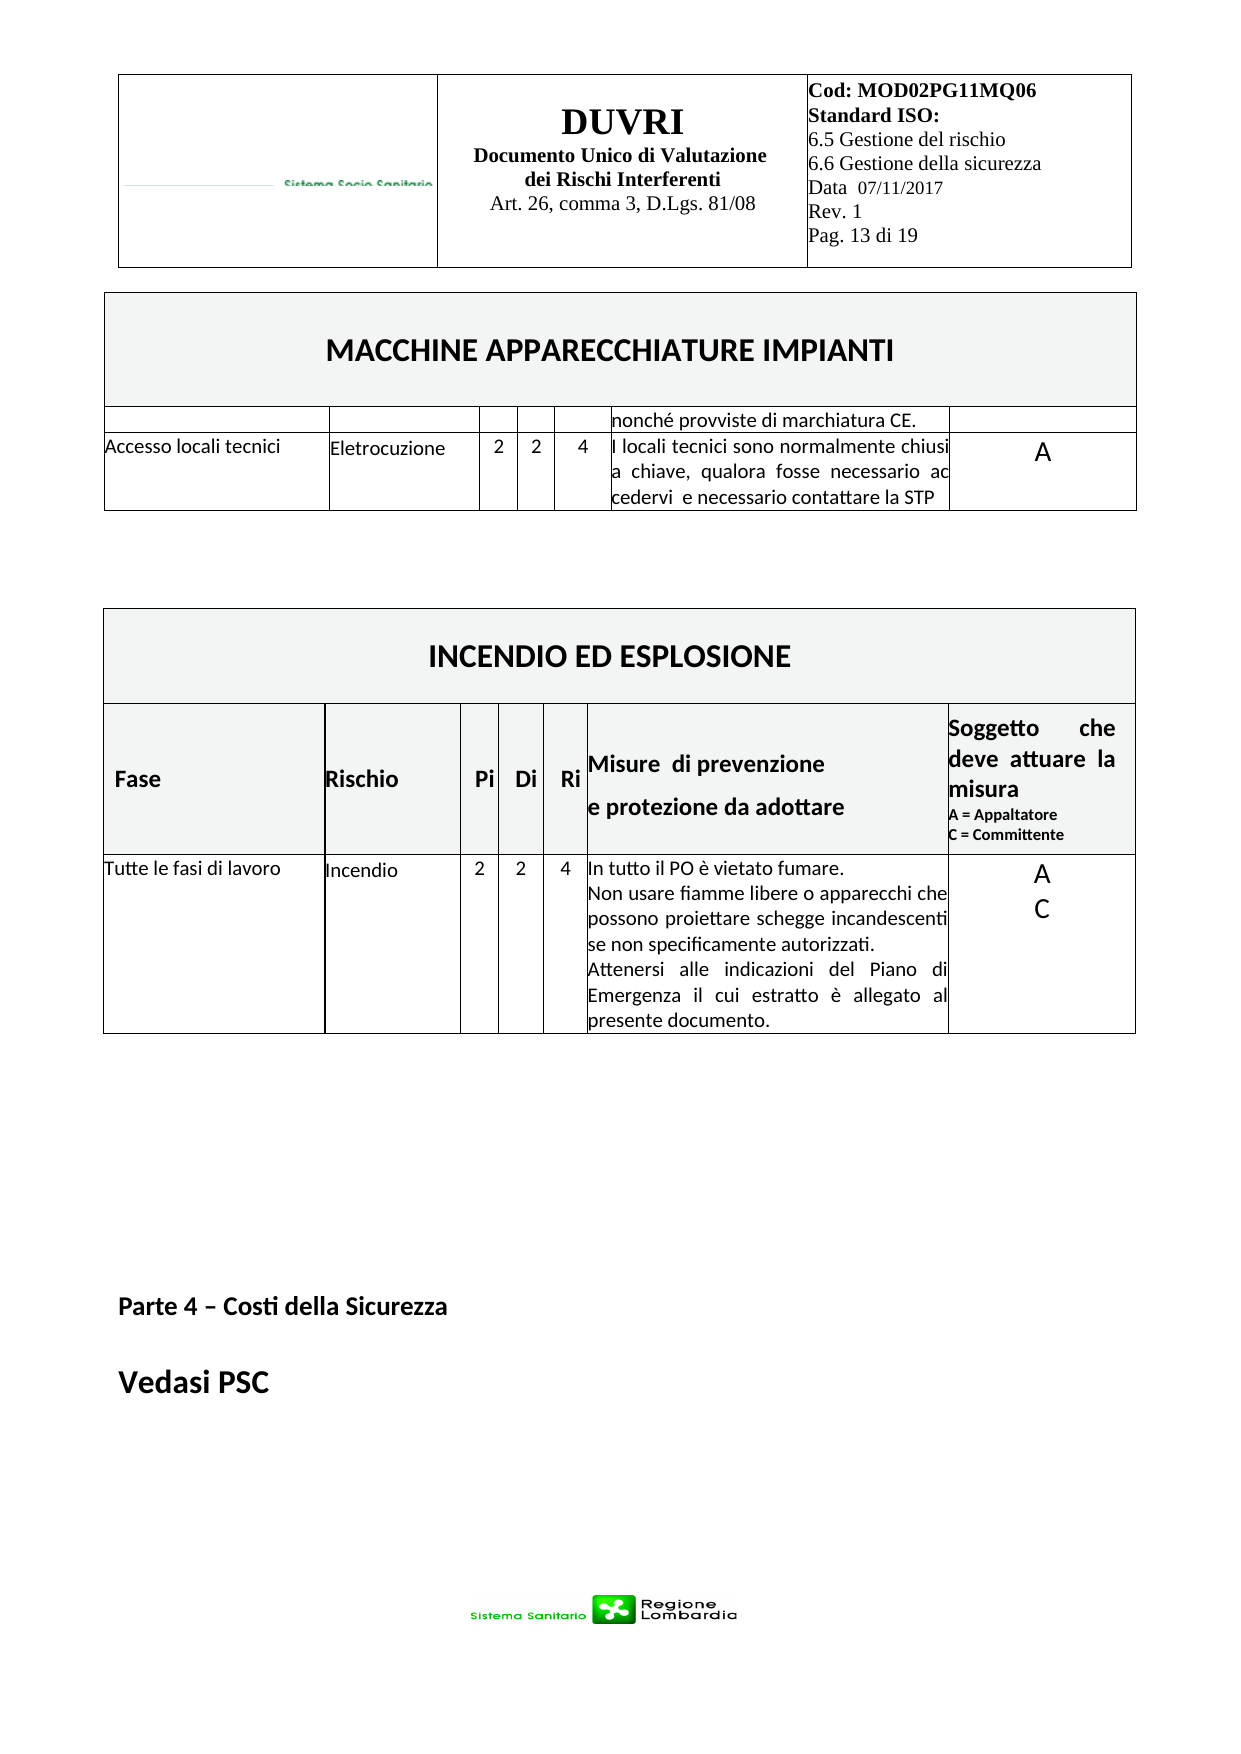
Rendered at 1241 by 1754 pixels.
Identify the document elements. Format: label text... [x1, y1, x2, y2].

table_cell 2 [518, 433, 554, 509]
table_cell [480, 407, 517, 432]
table_cell Misure di prevenzione e protezione da adottare [588, 704, 948, 854]
table_header INCENDIO ED ESPLOSIONE [104, 609, 1135, 703]
table_cell 2 [461, 855, 498, 1033]
table_cell 2 [480, 433, 517, 509]
table_cell nonché provviste di marchiatura CE. [612, 407, 949, 432]
table_cell Soggetto che deve attuare la misura A = Appaltatore C = Committente [949, 704, 1135, 854]
table_cell [330, 407, 479, 432]
table_cell In tutto il PO è vietato fumare. Non usare fiamme libere o apparecchi che possono proiettare schegge incandescenti se non specificamente autorizzati. Attenersi alle indicazioni del Piano di Emergenza il cui estratto è allegato al presente documento. [588, 855, 948, 1033]
table_cell [518, 407, 554, 432]
table_cell Accesso locali tecnici [105, 433, 329, 509]
table_cell A C [949, 855, 1135, 1033]
table_cell Eletrocuzione [330, 433, 479, 509]
table_cell Rischio [326, 704, 460, 854]
table_cell [555, 407, 611, 432]
table_cell [105, 407, 329, 432]
table_cell 4 [555, 433, 611, 509]
text Vedasi PSC [118, 1361, 1122, 1402]
table_cell Incendio [326, 855, 460, 1033]
subtitle Parte 4 – Costi della Sicurezza [118, 1289, 1122, 1322]
table_cell Ri [544, 704, 587, 854]
table_cell Pi [461, 704, 498, 854]
table_header MACCHINE APPARECCHIATURE IMPIANTI [105, 293, 1136, 406]
table_cell Di [499, 704, 543, 854]
table_cell A [950, 433, 1136, 509]
table_cell [950, 407, 1136, 432]
table_cell 2 [499, 855, 543, 1033]
table_cell 4 [544, 855, 587, 1033]
table_cell I locali tecnici sono normalmente chiusi a chiave, qualora fosse necessario ac cedervi e necessario contattare la STP [612, 433, 949, 509]
table_cell Fase [104, 704, 324, 854]
table_cell Tutte le fasi di lavoro [104, 855, 324, 1033]
